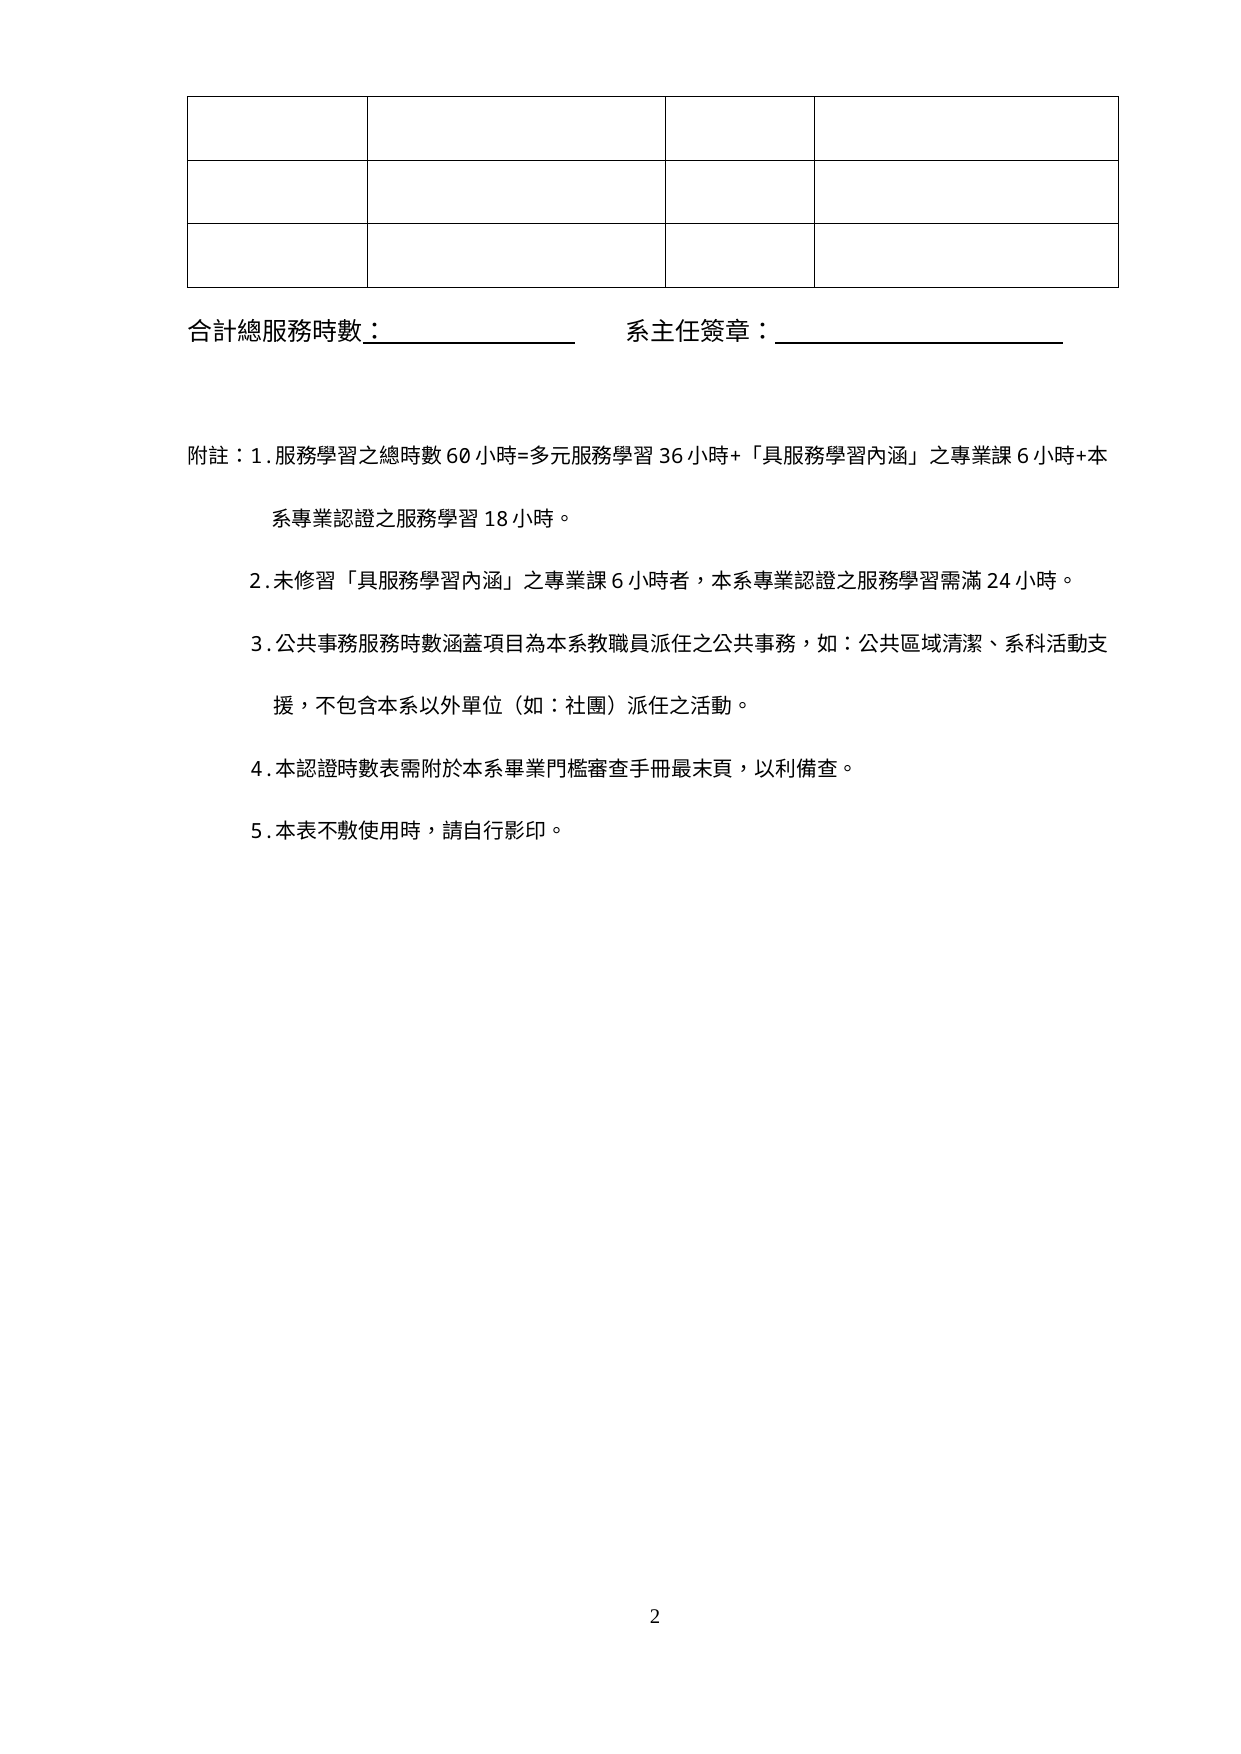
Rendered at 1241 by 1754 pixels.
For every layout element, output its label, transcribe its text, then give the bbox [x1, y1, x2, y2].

text 附註：1.服務學習之總時數60小時=多元服務學習36小時+「具服務學習內涵」之專業課6小時+本系專業認證之服務學習18小時。 [187, 413, 1109, 538]
table_cell [815, 97, 1118, 160]
text 5.本表不敷使用時，請自行影印。 [250, 788, 1114, 850]
table_cell [815, 224, 1118, 287]
text 4.本認證時數表需附於本系畢業門檻審查手冊最末頁，以利備查。 [250, 725, 1114, 788]
table_cell [368, 161, 665, 223]
table_cell [188, 97, 367, 160]
table_cell [666, 161, 814, 223]
table_cell [188, 224, 367, 287]
table_cell [815, 161, 1118, 223]
text 合計總服務時數： 系主任簽章： [187, 288, 1186, 350]
table_cell [666, 97, 814, 160]
table_cell [666, 224, 814, 287]
table_cell [188, 161, 367, 223]
text 3.公共事務服務時數涵蓋項目為本系教職員派任之公共事務，如：公共區域清潔、系科活動支援，不包含本系以外單位（如：社團）派任之活動。 [250, 600, 1114, 725]
table_cell [368, 97, 665, 160]
text 2.未修習「具服務學習內涵」之專業課6小時者，本系專業認證之服務學習需滿24小時。 [249, 538, 1114, 600]
table_cell [368, 224, 665, 287]
